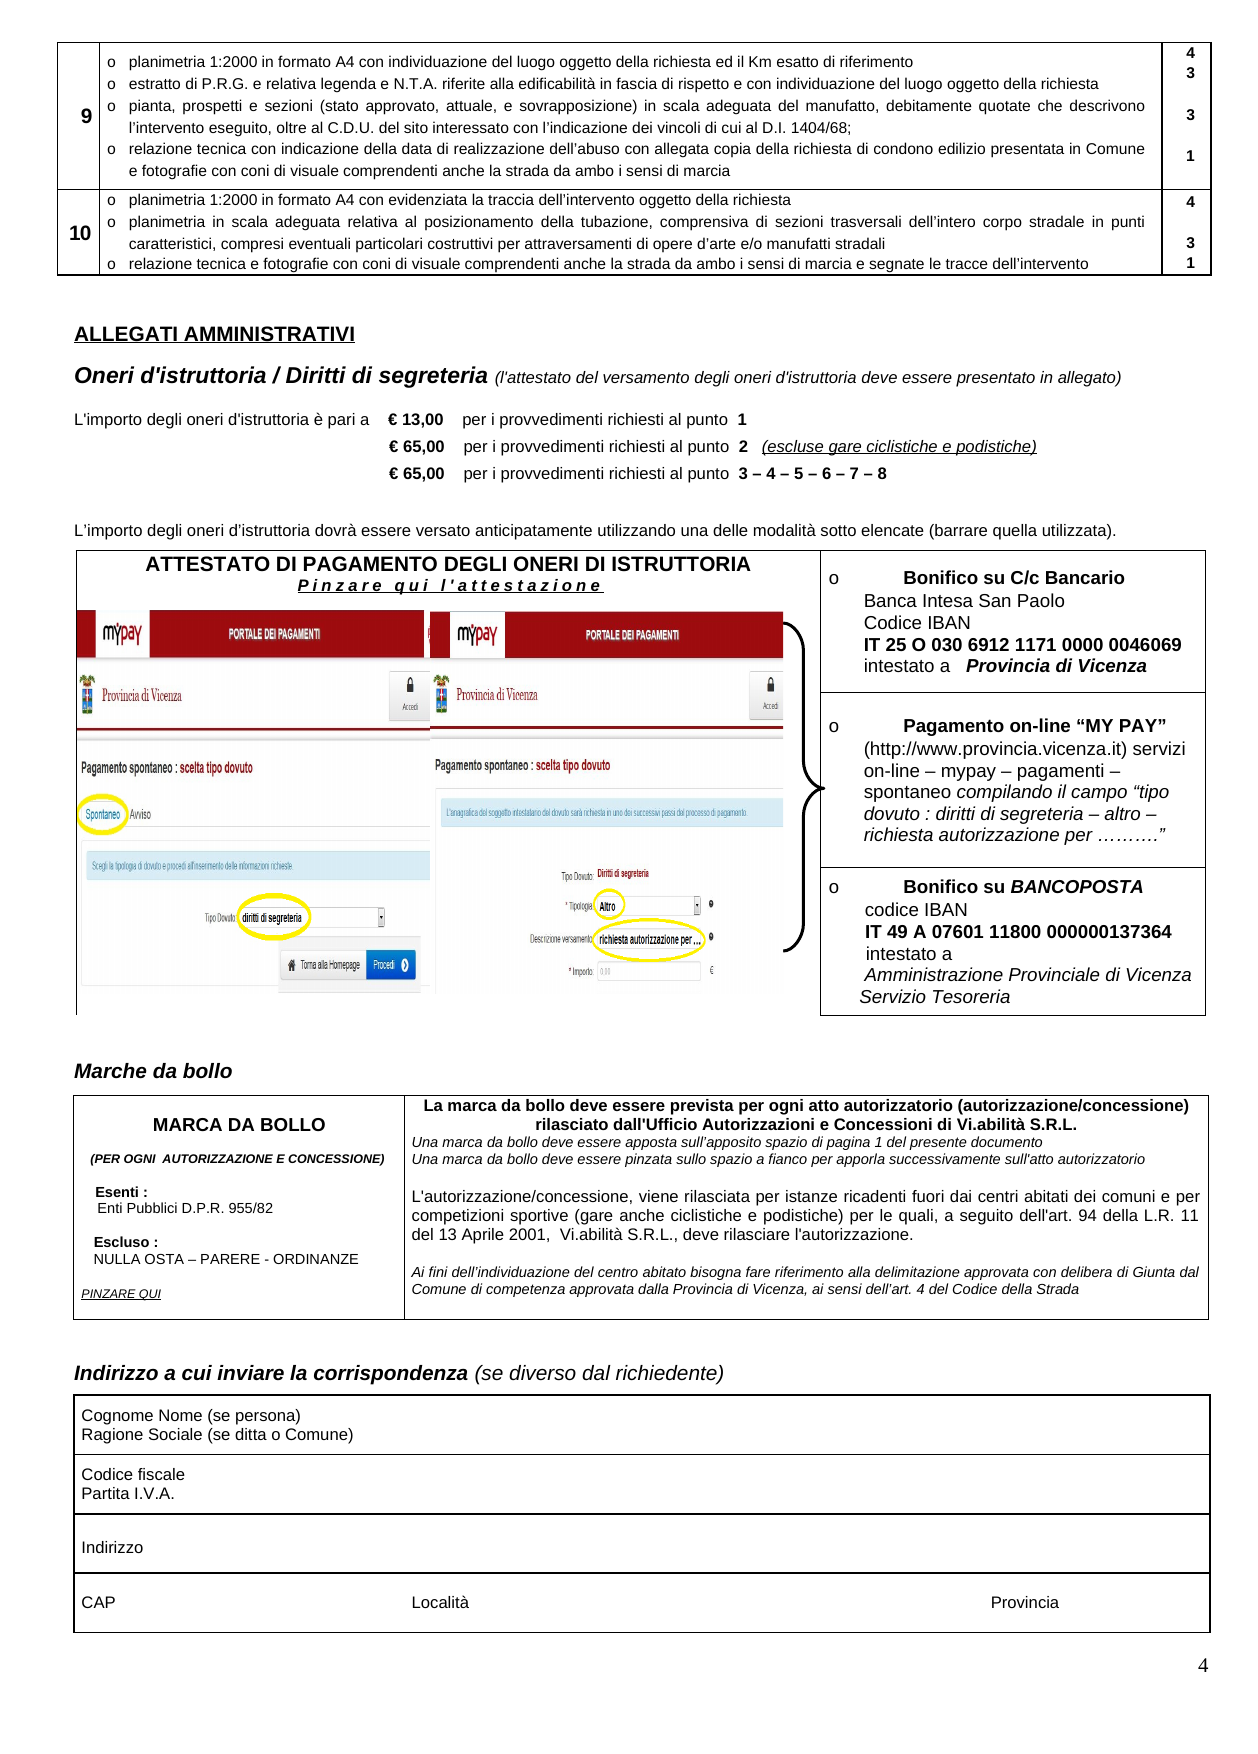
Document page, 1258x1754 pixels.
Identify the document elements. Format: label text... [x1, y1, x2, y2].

table_header marca da bollo (per ogni autorizzazione e concessione) Esenti : Enti Pubblici D.P.R. 955/82 Escluso : NULLA OSTA – PARERE - ORDINANZE Pinzare qui [74, 1096, 404, 1319]
table_cell planimetria 1:2000 in formato A4 con individuazione del luogo oggetto della richiesta ed il Km esatto di riferimento estratto di P.R.G. e relativa legenda e N.T.A. riferite alla edificabilità in fascia di rispetto e con individuazione del luogo oggetto della richiesta pianta, prospetti e sezioni (stato approvato, attuale, e sovrapposizione) in scala adeguata del manufatto, debitamente quotate che descrivono l’intervento eseguito, oltre al C.D.U. del sito interessato con l’indicazione dei vincoli di cui al D.I. 1404/68; relazione tecnica con indicazione della data di realizzazione dell’abuso con allegata copia della richiesta di condono edilizio presentata in Comune e fotografie con coni di visuale comprendenti anche la strada da ambo i sensi di marcia [100, 43, 1161, 189]
table_cell Codice fiscale Partita I.V.A. [75, 1455, 404, 1513]
text € 65,00 per i provvedimenti richiesti al punto 2 (escluse gare ciclistiche e podistiche) [74, 429, 1208, 456]
text Marche da bollo [74, 1059, 1208, 1083]
table_cell 4 3 1 [1163, 190, 1210, 274]
table_cell planimetria 1:2000 in formato A4 con evidenziata la traccia dell’intervento oggetto della richiesta planimetria in scala adeguata relativa al posizionamento della tubazione, comprensiva di sezioni trasversali dell’intero corpo stradale in punti caratteristici, compresi eventuali particolari costruttivi per attraversamenti di opere d’arte e/o manufatti stradali relazione tecnica e fotografie con coni di visuale comprendenti anche la strada da ambo i sensi di marcia e segnate le tracce dell’intervento [100, 190, 1161, 274]
table_header [784, 625, 816, 949]
table_cell CAP [75, 1574, 133, 1632]
text € 65,00 per i provvedimenti richiesti al punto 3 – 4 – 5 – 6 – 7 – 8 [74, 456, 1208, 483]
table_header Cognome Nome (se persona) Ragione Sociale (se ditta o Comune) [75, 1396, 404, 1453]
table_cell Bonifico su BANCOPOSTA codice IBAN IT 49 A 07601 11800 000000137364 intestato a Amministrazione Provinciale di Vicenza Servizio Tesoreria [821, 868, 1205, 1015]
table_cell Pagamento on-line “MY PAY” (http://www.provincia.vicenza.it) servizi on-line – mypay – pagamenti – spontaneo compilando il campo “tipo dovuto : diritti di segreteria – altro – richiesta autorizzazione per ……….” [821, 693, 1205, 867]
table_header La marca da bollo deve essere prevista per ogni atto autorizzatorio (autorizzazione/concessione) rilasciato dall'Ufficio Autorizzazioni e Concessioni di Vi.abilità S.R.L. Una marca da bollo deve essere apposta sull’apposito spazio di pagina 1 del presente documento Una marca da bollo deve essere pinzata sullo spazio a fianco per apporla successivamente sull'atto autorizzatorio L'autorizzazione/concessione, viene rilasciata per istanze ricadenti fuori dai centri abitati dei comuni e per competizioni sportive (gare anche ciclistiche e podistiche) per le quali, a seguito dell'art. 94 della L.R. 11 del 13 Aprile 2001, Vi.abilità S.R.L., deve rilasciare l'autorizzazione. Ai fini dell’individuazione del centro abitato bisogna fare riferimento alla delimitazione approvata con delibera di Giunta dal Comune di competenza approvata dalla Provincia di Vicenza, ai sensi dell’art. 4 del Codice della Strada [405, 1096, 1208, 1319]
text Oneri d'istruttoria / Diritti di segreteria (l'attestato del versamento degli oneri d'istruttoria deve essere presentato in allegato) [74, 362, 1208, 388]
table_header [77, 792, 820, 1015]
table_cell [404, 1515, 1209, 1572]
picture [77, 610, 784, 994]
table_cell 9 [58, 43, 99, 189]
table_header ATTESTATO DI PAGAMENTO DEGLI ONERI DI ISTRUTTORIA Pinzare qui l'attestazione [77, 551, 820, 785]
text L’importo degli oneri d’istruttoria dovrà essere versato anticipatamente utilizzando una delle modalità sotto elencate (barrare quella utilizzata). [74, 521, 1193, 540]
table_cell [1072, 1574, 1209, 1632]
text L'importo degli oneri d'istruttoria è pari a € 13,00 per i provvedimenti richiesti al punto 1 [74, 402, 1208, 429]
table_cell 4 3 3 1 [1163, 43, 1210, 189]
table_cell [488, 1574, 983, 1632]
table_header Bonifico su C/c Bancario Banca Intesa San Paolo Codice IBAN IT 25 O 030 6912 1171 0000 0046069 intestato a Provincia di Vicenza [821, 551, 1205, 692]
table_cell Indirizzo [75, 1515, 404, 1572]
table_cell [133, 1574, 404, 1632]
table_cell Località [404, 1574, 487, 1632]
text Indirizzo a cui inviare la corrispondenza (se diverso dal richiedente) [74, 1360, 1208, 1384]
subtitle ALLEGATI AMMINISTRATIVI [74, 321, 1193, 345]
table_cell 10 [58, 190, 99, 274]
table_cell [404, 1455, 1209, 1513]
table_cell Provincia [983, 1574, 1072, 1632]
table_header [404, 1396, 1209, 1453]
